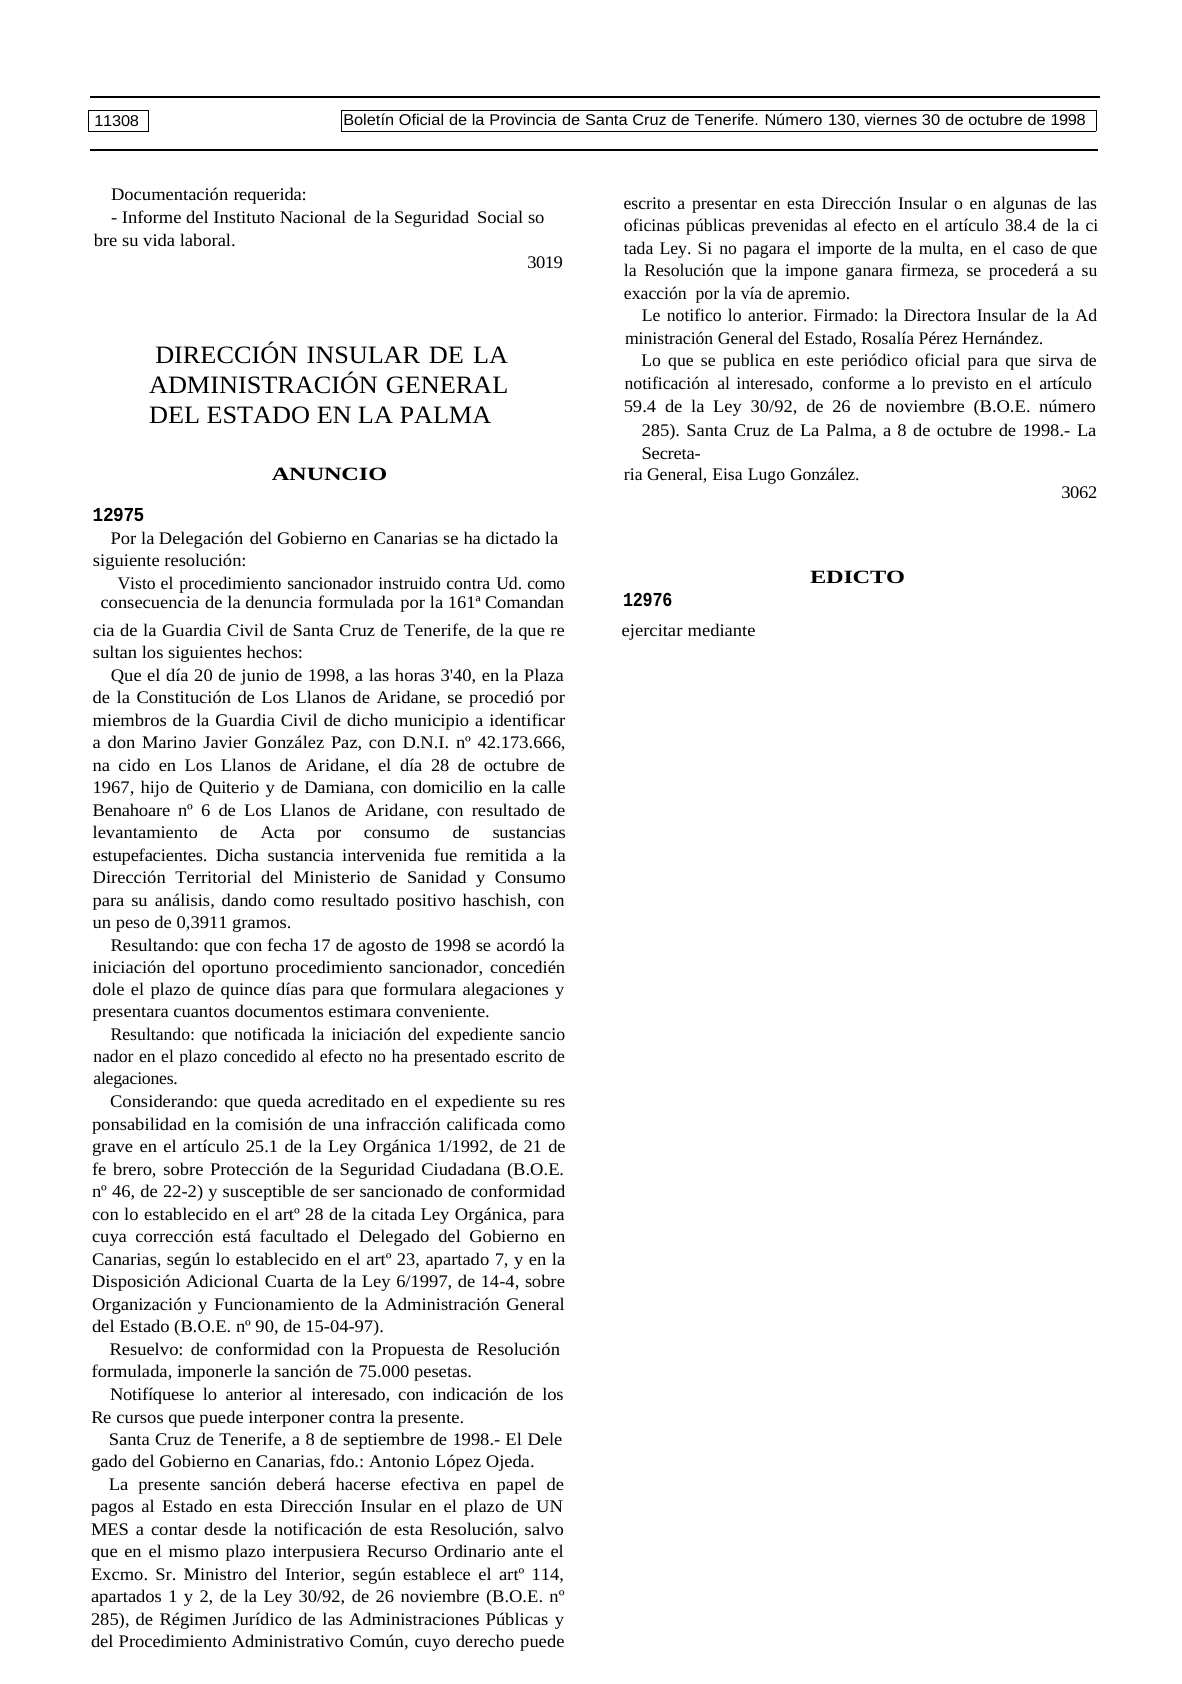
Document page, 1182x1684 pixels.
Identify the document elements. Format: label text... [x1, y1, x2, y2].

text Santa Cruz de Tenerife, a 8 de septiembre de 1998.- El Dele­ gado del Gobierno en Canarias, fdo.: Antonio López Ojeda. [91, 1429, 563, 1471]
text Resultando: que notificada la iniciación del expediente sancio­ nador en el plazo concedido al efecto no ha presentado escrito de alegaciones. [93, 1024, 566, 1088]
text - Informe del Instituto Nacional de la Seguridad Social so­ bre su vida laboral. [94, 207, 569, 250]
text 3062 [609, 484, 1097, 503]
text Notifíquese lo anterior al interesado, con indicación de los Re­ cursos que puede interponer contra la presente. [91, 1384, 564, 1427]
text Por la Delegación del Gobierno en Canarias se ha dictado la siguiente resolución: [93, 528, 570, 570]
text Que el día 20 de junio de 1998, a las horas 3'40, en la Plaza de la Constitución de Los Llanos de Aridane, se procedió por miembros de la Guardia Civil de dicho municipio a identificar a don Marino Javier González Paz, con D.N.I. nº 42.173.666, na­ cido en Los Llanos de Aridane, el día 28 de octubre de 1967, hijo de Quiterio y de Damiana, con domicilio en la calle Benahoare nº 6 de Los Llanos de Aridane, con resultado de levantamiento de Acta por consumo de sustancias estupefacientes. Dicha sustancia intervenida fue remitida a la Dirección Territorial del Ministerio de Sanidad y Consumo para su análisis, dando como resultado positivo haschish, con un peso de 0,3911 gramos. [92, 664, 566, 932]
text Visto el procedimiento sancionador instruido contra Ud. como [79, 573, 566, 593]
text cia de la Guardia Civil de Santa Cruz de Tenerife, de la que re­ sultan los siguientes hechos: [93, 619, 565, 662]
text Documentación requerida: [111, 184, 569, 204]
text Considerando: que queda acreditado en el expediente su res­ ponsabilidad en la comisión de una infracción calificada como grave en el artículo 25.1 de la Ley Orgánica 1/1992, de 21 de fe­ brero, sobre Protección de la Seguridad Ciudadana (B.O.E. nº 46, de 22-2) y susceptible de ser sancionado de conformidad con lo establecido en el artº 28 de la citada Ley Orgánica, para cuya corrección está facultado el Delegado del Gobierno en Canarias, según lo establecido en el artº 23, apartado 7, y en la Disposición Adicional Cuarta de la Ley 6/1997, de 14-4, sobre Organización y Funcionamiento de la Administración General del Estado (B.O.E. nº 90, de 15-04-97). [92, 1091, 566, 1336]
text Resultando: que con fecha 17 de agosto de 1998 se acordó la iniciación del oportuno procedimiento sancionador, concedién­ dole el plazo de quince días para que formulara alegaciones y presentara cuantos documentos estimara conveniente. [92, 934, 565, 1022]
text ejercitar mediante [621, 619, 1105, 640]
text consecuencia de la denuncia formulada por la 161ª Comandan­ [79, 595, 564, 611]
text Lo que se publica en este periódico oficial para que sirva de notificación al interesado, conforme a lo previsto en el artículo [624, 350, 1098, 393]
text Resuelvo: de conformidad con la Propuesta de Resolución formulada, imponerle la sanción de 75.000 pesetas. [91, 1338, 561, 1382]
subtitle DIRECCIÓN INSULAR DE LA ADMINISTRACIÓN GENERAL DEL ESTADO EN LA PALMA [149, 340, 508, 429]
subtitle 12976 [623, 590, 674, 613]
text ANUNCIO [181, 463, 477, 485]
text EDICTO [810, 566, 1110, 588]
text escrito a presentar en esta Dirección Insular o en algunas de las oficinas públicas prevenidas al efecto en el artículo 38.4 de la ci­ tada Ley. Si no pagara el importe de la multa, en el caso de que la Resolución que la impone ganara firmeza, se procederá a su exacción por la vía de apremio. [623, 193, 1098, 303]
text Le notifico lo anterior. Firmado: la Directora Insular de la Ad­ ministración General del Estado, Rosalía Pérez Hernández. [625, 305, 1097, 348]
subtitle 12975 [92, 505, 570, 527]
text La presente sanción deberá hacerse efectiva en papel de pagos al Estado en esta Dirección Insular en el plazo de UN MES a contar desde la notificación de esta Resolución, salvo que en el mismo plazo interpusiera Recurso Ordinario ante el Excmo. Sr. Ministro del Interior, según establece el artº 114, apartados 1 y 2, de la Ley 30/92, de 26 noviembre (B.O.E. nº 285), de Régimen Jurídico de las Administraciones Públicas y del Procedimiento Administrativo Común, cuyo derecho puede [91, 1473, 564, 1651]
text 59.4 de la Ley 30/92, de 26 de noviembre (B.O.E. número 285). Santa Cruz de La Palma, a 8 de octubre de 1998.- La Secreta- [623, 396, 1096, 463]
text ria General, Eisa Lugo González. [624, 466, 1110, 484]
text 3019 [527, 253, 569, 272]
